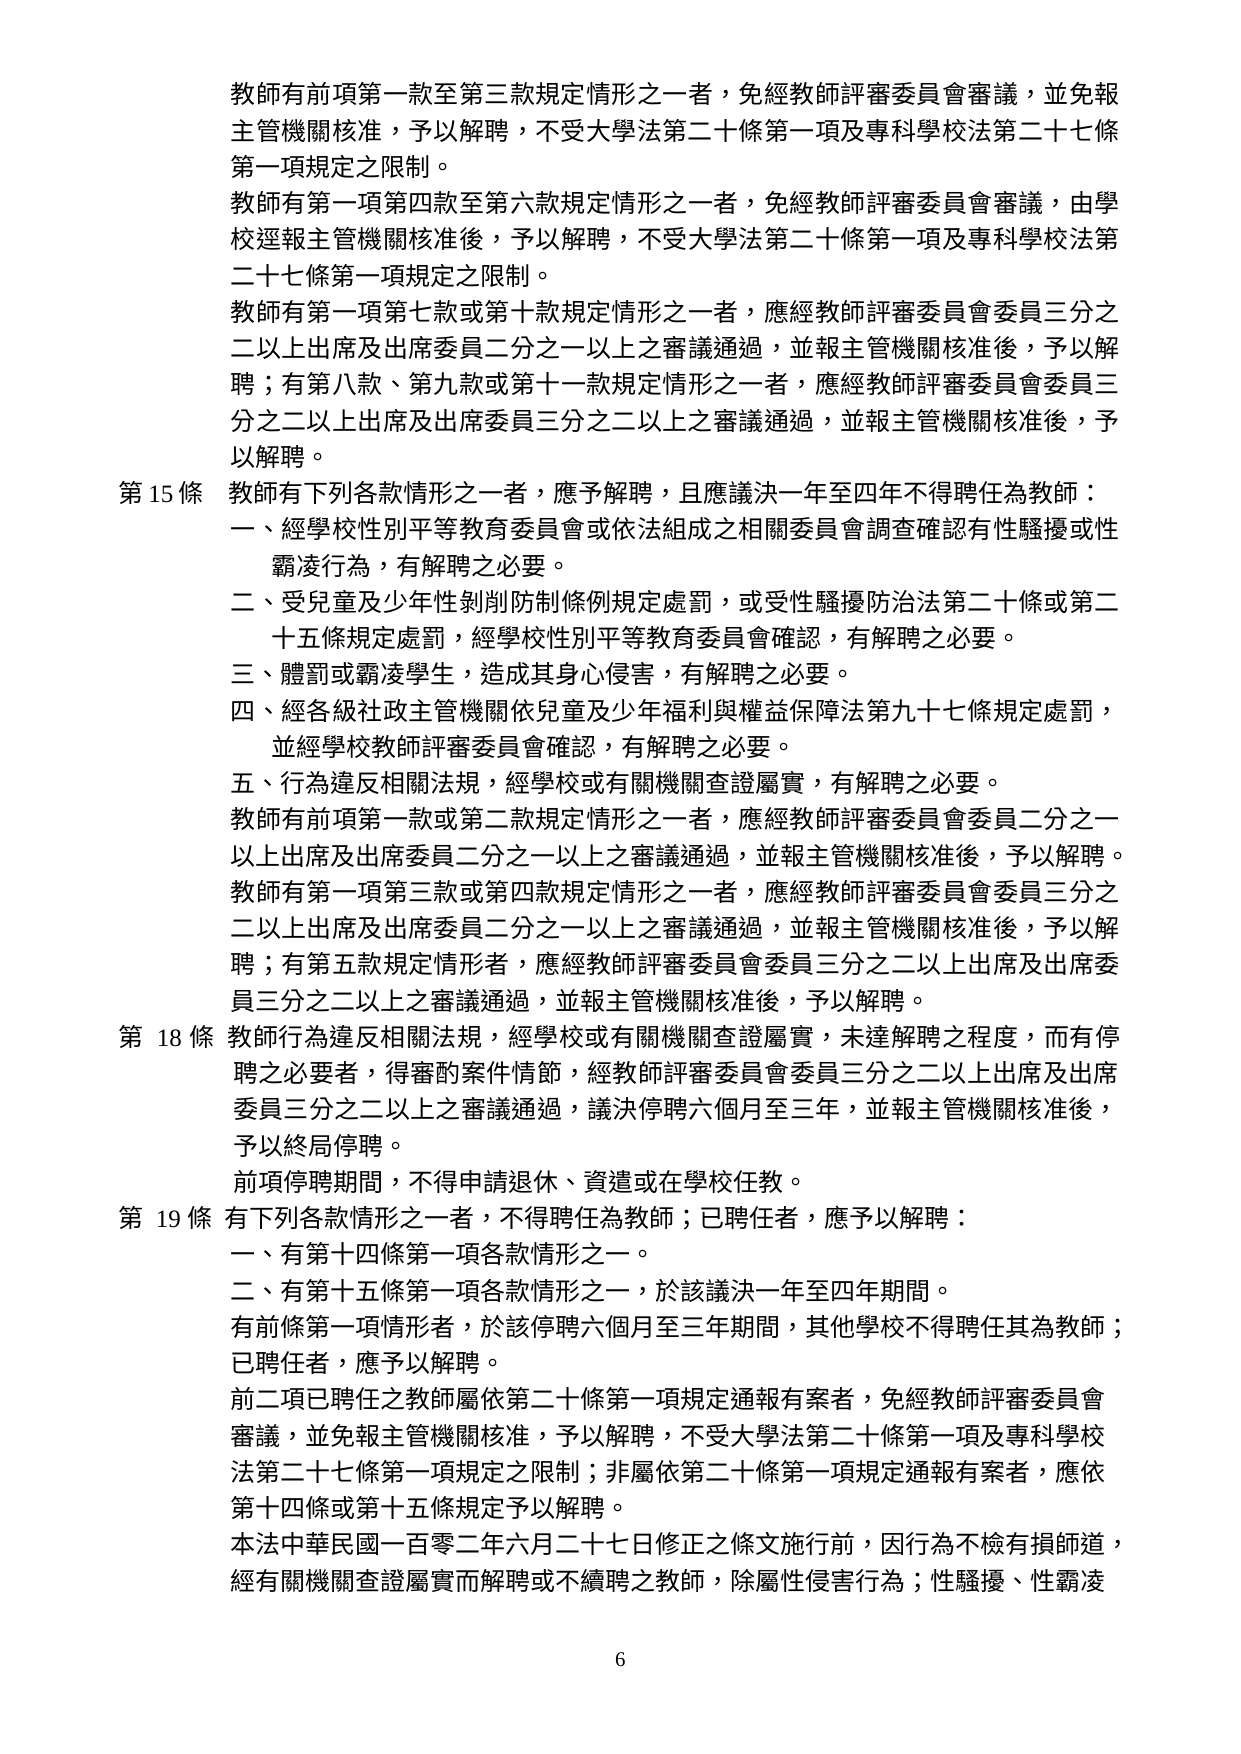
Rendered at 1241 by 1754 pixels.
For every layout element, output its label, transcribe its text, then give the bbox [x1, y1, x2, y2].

text 教師有前項第一款至第三款規定情形之一者，免經教師評審委員會審議，並免報主管機關核准，予以解聘，不受大學法第二十條第一項及專科學校法第二十七條第一項規定之限制。 [230, 75, 1122, 184]
text 第 19 條 有下列各款情形之一者，不得聘任為教師；已聘任者，應予以解聘： [118, 1199, 1122, 1235]
text 前項停聘期間，不得申請退休、資遣或在學校任教。 [118, 1162, 1122, 1199]
text 有前條第一項情形者，於該停聘六個月至三年期間，其他學校不得聘任其為教師；已聘任者，應予以解聘。 [230, 1307, 1122, 1380]
text 二、有第十五條第一項各款情形之一，於該議決一年至四年期間。 [118, 1271, 1122, 1307]
text 三、體罰或霸凌學生，造成其身心侵害，有解聘之必要。 [230, 655, 1122, 691]
text 五、行為違反相關法規，經學校或有關機關查證屬實，有解聘之必要。 [230, 764, 1122, 800]
text 教師有第一項第三款或第四款規定情形之一者，應經教師評審委員會委員三分之二以上出席及出席委員二分之一以上之審議通過，並報主管機關核准後，予以解聘；有第五款規定情形者，應經教師評審委員會委員三分之二以上出席及出席委員三分之二以上之審議通過，並報主管機關核准後，予以解聘。 [230, 872, 1122, 1017]
text 一、經學校性別平等教育委員會或依法組成之相關委員會調查確認有性騷擾或性霸凌行為，有解聘之必要。 [230, 510, 1122, 582]
text 一、有第十四條第一項各款情形之一。 [118, 1235, 1122, 1271]
text 教師有第一項第四款至第六款規定情形之一者，免經教師評審委員會審議，由學校逕報主管機關核准後，予以解聘，不受大學法第二十條第一項及專科學校法第二十七條第一項規定之限制。 [230, 184, 1122, 292]
text 教師有第一項第七款或第十款規定情形之一者，應經教師評審委員會委員三分之二以上出席及出席委員二分之一以上之審議通過，並報主管機關核准後，予以解聘；有第八款、第九款或第十一款規定情形之一者，應經教師評審委員會委員三分之二以上出席及出席委員三分之二以上之審議通過，並報主管機關核准後，予以解聘。 [230, 292, 1122, 474]
text 前二項已聘任之教師屬依第二十條第一項規定通報有案者，免經教師評審委員會審議，並免報主管機關核准，予以解聘，不受大學法第二十條第一項及專科學校法第二十七條第一項規定之限制；非屬依第二十條第一項規定通報有案者，應依第十四條或第十五條規定予以解聘。 [230, 1380, 1122, 1525]
text 本法中華民國一百零二年六月二十七日修正之條文施行前，因行為不檢有損師道，經有關機關查證屬實而解聘或不續聘之教師，除屬性侵害行為；性騷擾、性霸凌行為、行為違反相關法令且情節重大；體罰或霸凌學生造成其身心嚴重侵害者外，於解聘或不續聘生效日起算逾四年者，得聘任為教師。 [230, 1525, 1122, 1597]
text 教師有前項第一款或第二款規定情形之一者，應經教師評審委員會委員二分之一以上出席及出席委員二分之一以上之審議通過，並報主管機關核准後，予以解聘。 [230, 800, 1122, 872]
text 四、經各級社政主管機關依兒童及少年福利與權益保障法第九十七條規定處罰，並經學校教師評審委員會確認，有解聘之必要。 [230, 691, 1122, 764]
text 第15條 教師有下列各款情形之一者，應予解聘，且應議決一年至四年不得聘任為教師： [118, 474, 1122, 510]
text 二、受兒童及少年性剝削防制條例規定處罰，或受性騷擾防治法第二十條或第二十五條規定處罰，經學校性別平等教育委員會確認，有解聘之必要。 [230, 582, 1122, 655]
text 第 18 條 教師行為違反相關法規，經學校或有關機關查證屬實，未達解聘之程度，而有停聘之必要者，得審酌案件情節，經教師評審委員會委員三分之二以上出席及出席委員三分之二以上之審議通過，議決停聘六個月至三年，並報主管機關核准後，予以終局停聘。 [118, 1017, 1122, 1162]
